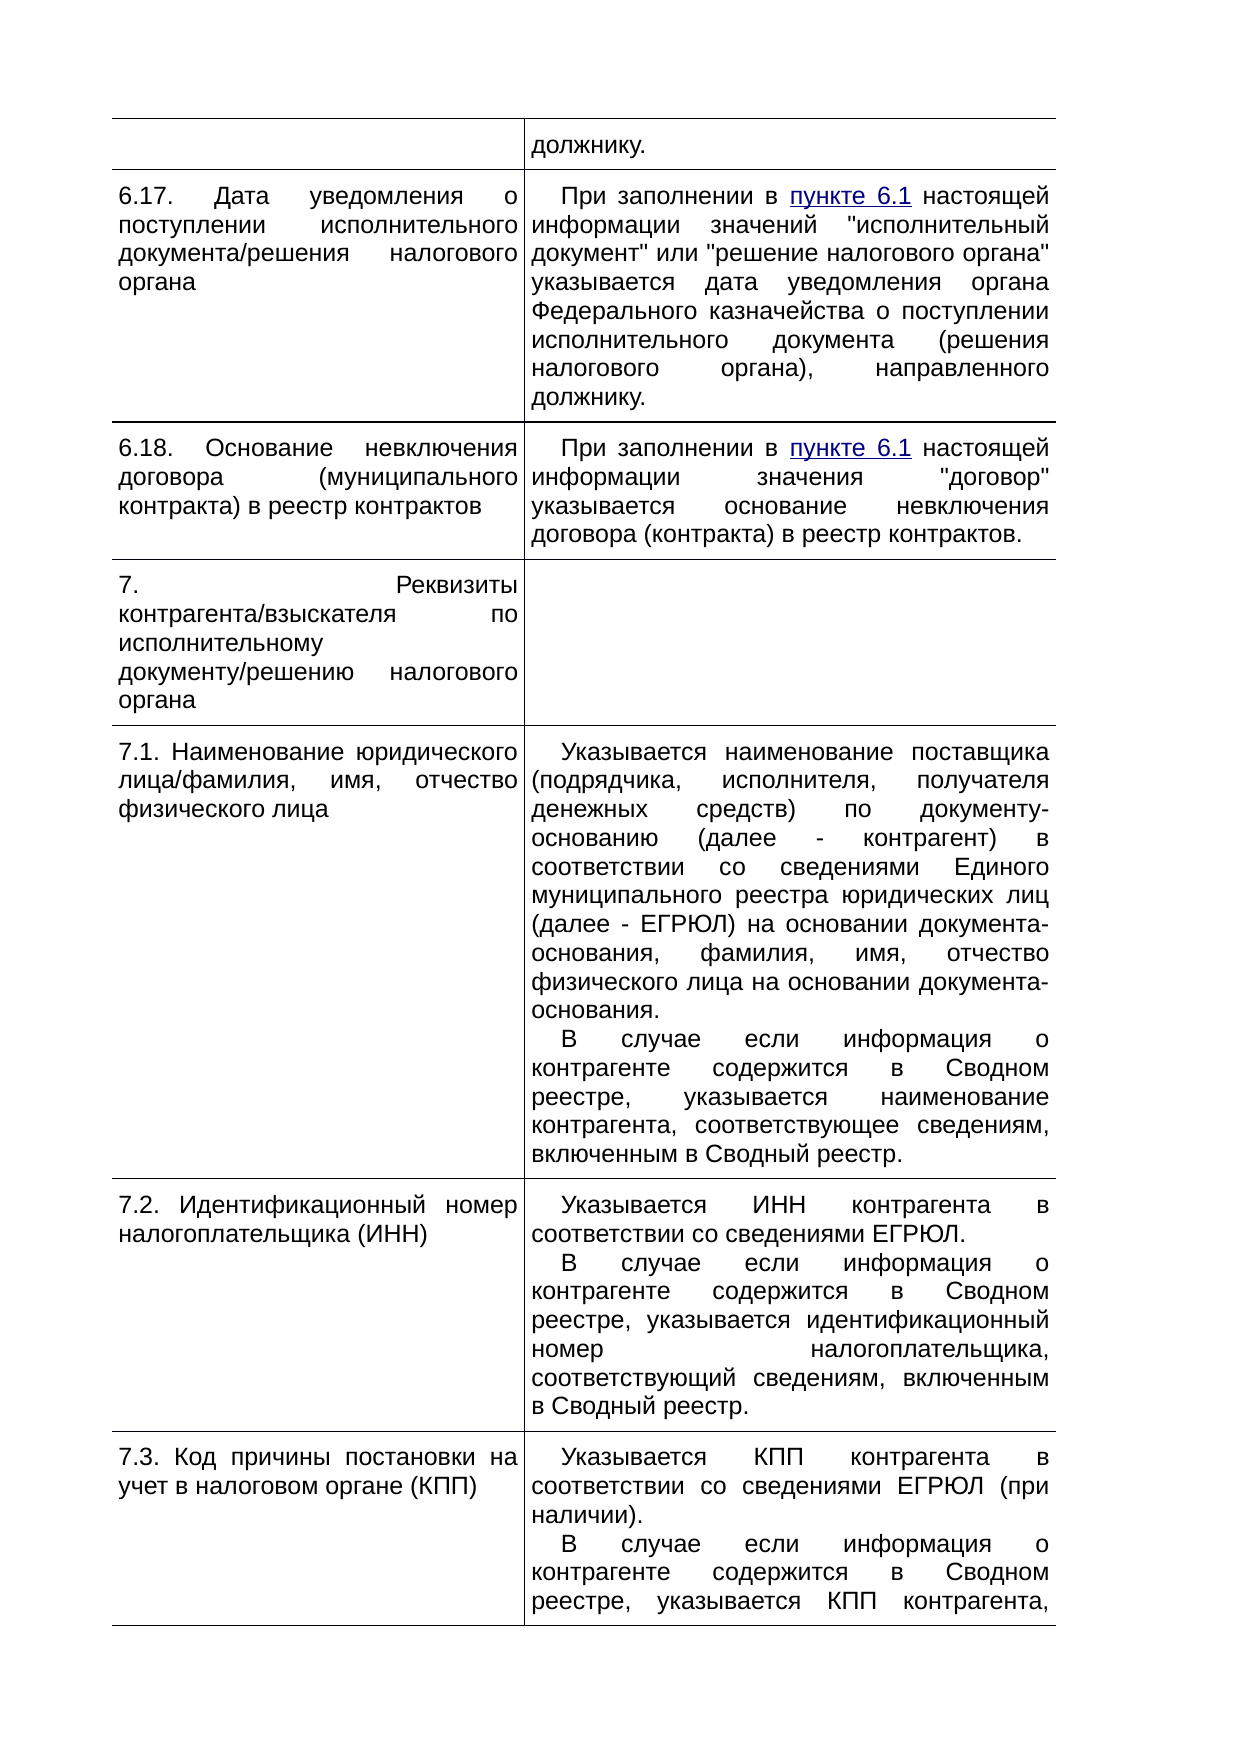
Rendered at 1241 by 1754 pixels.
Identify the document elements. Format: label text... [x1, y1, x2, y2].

table_cell 6.17. Дата уведомления о поступлении исполнительного документа/решения налогового органа [112, 170, 524, 421]
table_cell должнику. [525, 119, 1056, 169]
table_cell 7.2. Идентификационный номер налогоплательщика (ИНН) [112, 1179, 524, 1431]
table_cell 6.18. Основание невключения договора (муниципального контракта) в реестр контрактов [112, 423, 524, 559]
table_cell При заполнении в пункте 6.1 настоящей информации значения "договор" указывается основание невключения договора (контракта) в реестр контрактов. [525, 423, 1056, 559]
table_cell [525, 560, 1056, 725]
table_cell 7.1. Наименование юридического лица/фамилия, имя, отчество физического лица [112, 726, 524, 1178]
table_cell Указывается КПП контрагента в соответствии со сведениями ЕГРЮЛ (при наличии). В случае если информация о контрагенте содержится в Сводном реестре, указывается КПП контрагента, [525, 1432, 1056, 1625]
table_cell 7.3. Код причины постановки на учет в налоговом органе (КПП) [112, 1432, 524, 1625]
table_cell Указывается наименование поставщика (подрядчика, исполнителя, получателя денежных средств) по документу-основанию (далее - контрагент) в соответствии со сведениями Единого муниципального реестра юридических лиц (далее - ЕГРЮЛ) на основании документа-основания, фамилия, имя, отчество физического лица на основании документа-основания. В случае если информация о контрагенте содержится в Сводном реестре, указывается наименование контрагента, соответствующее сведениям, включенным в Сводный реестр. [525, 726, 1056, 1178]
table_cell 7. Реквизиты контрагента/взыскателя по исполнительному документу/решению налогового органа [112, 560, 524, 725]
table_cell При заполнении в пункте 6.1 настоящей информации значений "исполнительный документ" или "решение налогового органа" указывается дата уведомления органа Федерального казначейства о поступлении исполнительного документа (решения налогового органа), направленного должнику. [525, 170, 1056, 421]
table_cell Указывается ИНН контрагента в соответствии со сведениями ЕГРЮЛ. В случае если информация о контрагенте содержится в Сводном реестре, указывается идентификационный номер налогоплательщика, соответствующий сведениям, включенным в Сводный реестр. [525, 1179, 1056, 1431]
table_cell [112, 119, 524, 169]
